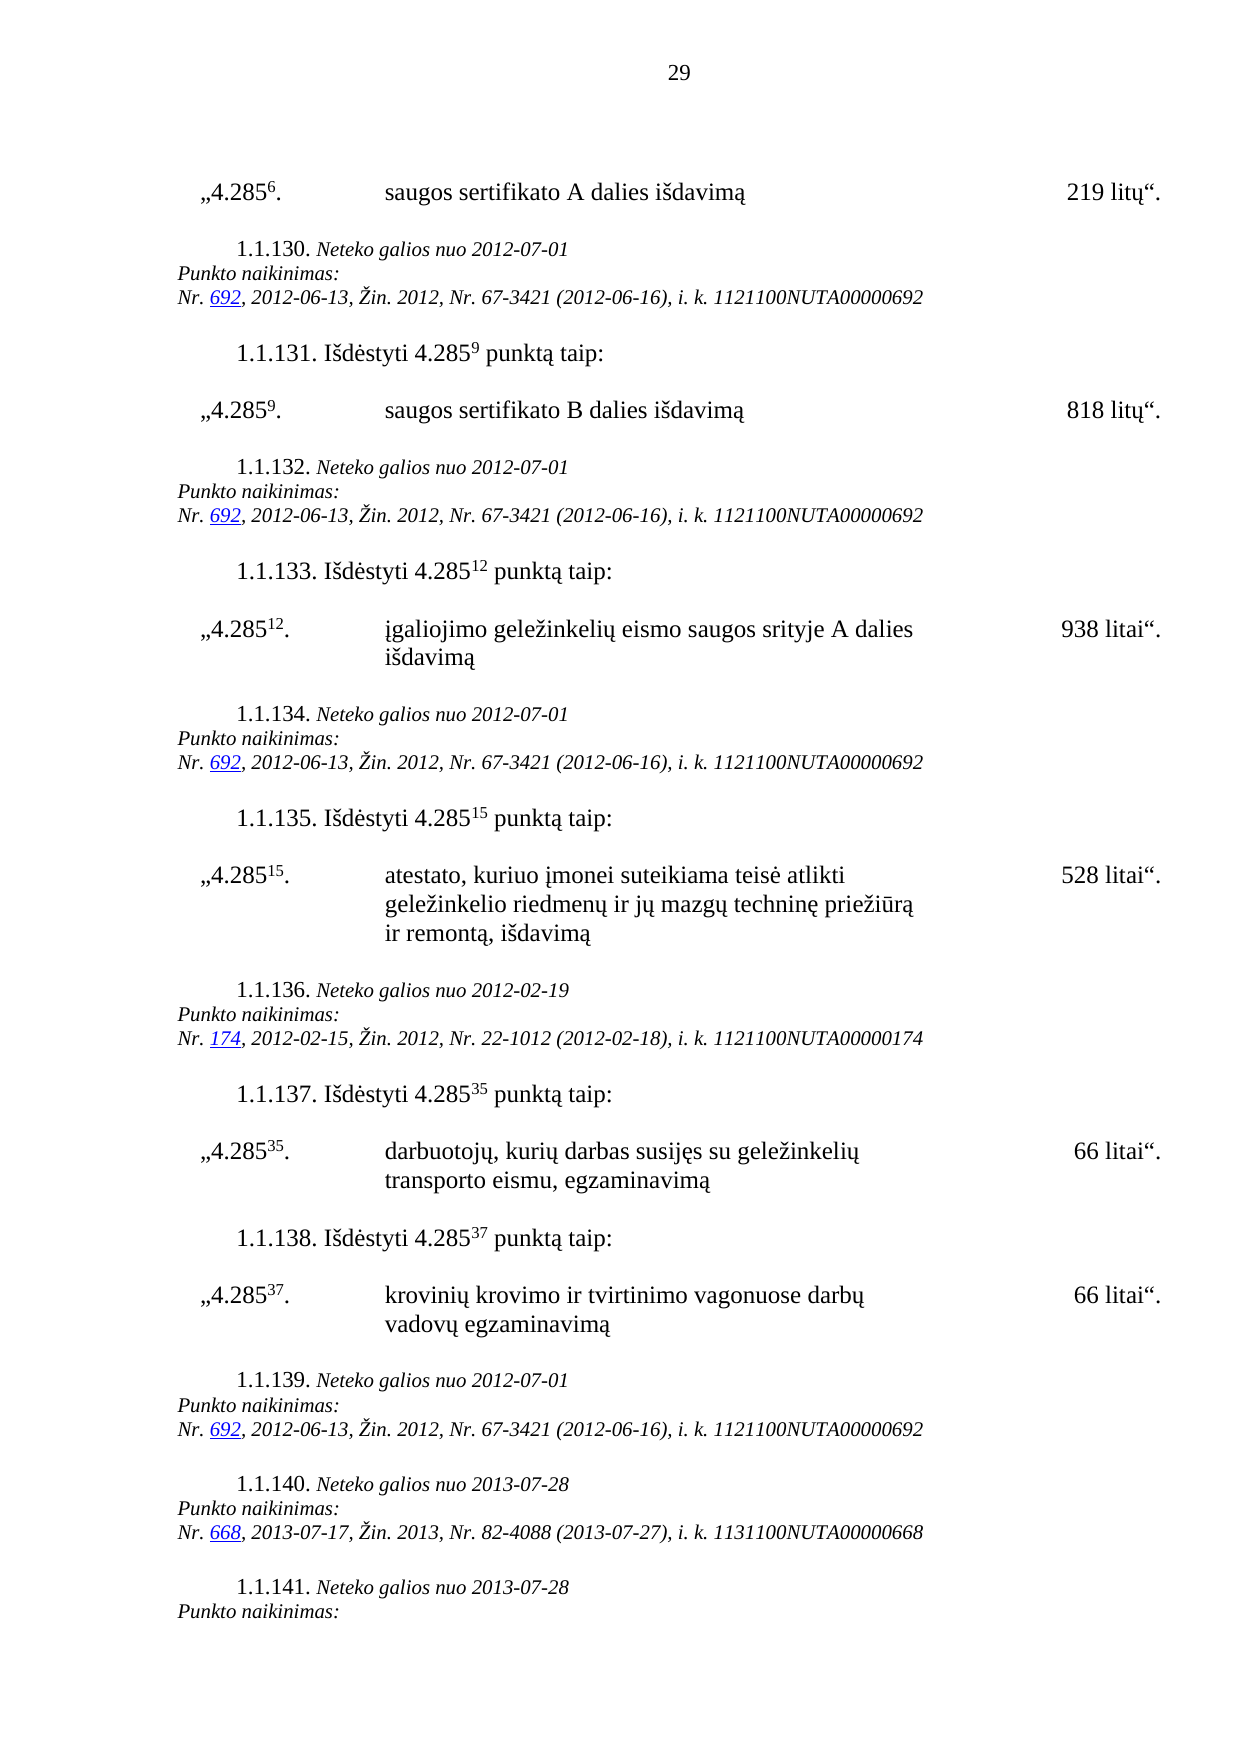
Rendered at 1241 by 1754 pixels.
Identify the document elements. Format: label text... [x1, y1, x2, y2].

text Punkto naikinimas: [177, 726, 1181, 750]
table_header 938 litai“. [943, 614, 1172, 671]
text 1.1.130. Neteko galios nuo 2012-07-01 [177, 235, 1181, 261]
text Nr. 692, 2012-06-13, Žin. 2012, Nr. 67-3421 (2012-06-16), i. k. 1121100NUTA00000692 [177, 503, 1181, 527]
table_header „4.28537. [189, 1280, 373, 1338]
table_header 528 litai“. [943, 861, 1172, 947]
table_header 66 litai“. [943, 1136, 1172, 1194]
text Punkto naikinimas: [177, 1002, 1181, 1026]
text 1.1.134. Neteko galios nuo 2012-07-01 [177, 700, 1181, 726]
table_header įgaliojimo geležinkelių eismo saugos srityje A dalies išdavimą [373, 614, 943, 671]
text 1.1.138. Išdėstyti 4.28537 punktą taip: [177, 1223, 1181, 1251]
text 1.1.137. Išdėstyti 4.28535 punktą taip: [177, 1079, 1181, 1108]
text Punkto naikinimas: [177, 479, 1181, 503]
table_header atestato, kuriuo įmonei suteikiama teisė atlikti geležinkelio riedmenų ir jų mazgų techninę priežiūrą ir remontą, išdavimą [373, 861, 943, 947]
text Nr. 692, 2012-06-13, Žin. 2012, Nr. 67-3421 (2012-06-16), i. k. 1121100NUTA00000692 [177, 285, 1181, 309]
text Nr. 692, 2012-06-13, Žin. 2012, Nr. 67-3421 (2012-06-16), i. k. 1121100NUTA00000692 [177, 1417, 1181, 1441]
table_header „4.28535. [189, 1136, 373, 1194]
text 1.1.140. Neteko galios nuo 2013-07-28 [177, 1469, 1181, 1496]
text 1.1.136. Neteko galios nuo 2012-02-19 [177, 976, 1181, 1002]
text 1.1.133. Išdėstyti 4.28512 punktą taip: [177, 556, 1181, 585]
table_header 818 litų“. [943, 395, 1172, 424]
text Punkto naikinimas: [177, 1496, 1181, 1520]
text 1.1.139. Neteko galios nuo 2012-07-01 [177, 1366, 1181, 1393]
table_header „4.2859. [189, 395, 373, 424]
text Punkto naikinimas: [177, 1599, 1181, 1623]
text Nr. 668, 2013-07-17, Žin. 2013, Nr. 82-4088 (2013-07-27), i. k. 1131100NUTA00000668 [177, 1520, 1181, 1544]
table_header „4.2856. [189, 177, 373, 206]
text 1.1.141. Neteko galios nuo 2013-07-28 [177, 1573, 1181, 1599]
text 1.1.135. Išdėstyti 4.28515 punktą taip: [177, 803, 1181, 832]
table_header 66 litai“. [943, 1280, 1172, 1338]
text Nr. 692, 2012-06-13, Žin. 2012, Nr. 67-3421 (2012-06-16), i. k. 1121100NUTA00000692 [177, 750, 1181, 774]
table_header 219 litų“. [943, 177, 1172, 206]
text Punkto naikinimas: [177, 1393, 1181, 1417]
text 1.1.132. Neteko galios nuo 2012-07-01 [177, 453, 1181, 479]
table_header krovinių krovimo ir tvirtinimo vagonuose darbų vadovų egzaminavimą [373, 1280, 943, 1338]
table_header saugos sertifikato B dalies išdavimą [373, 395, 943, 424]
table_header saugos sertifikato A dalies išdavimą [373, 177, 943, 206]
table_header darbuotojų, kurių darbas susijęs su geležinkelių transporto eismu, egzaminavimą [373, 1136, 943, 1194]
table_header „4.28512. [189, 614, 373, 671]
table_header „4.28515. [189, 861, 373, 947]
text 1.1.131. Išdėstyti 4.2859 punktą taip: [177, 338, 1181, 367]
text Nr. 174, 2012-02-15, Žin. 2012, Nr. 22-1012 (2012-02-18), i. k. 1121100NUTA00000174 [177, 1026, 1181, 1050]
text Punkto naikinimas: [177, 261, 1181, 285]
